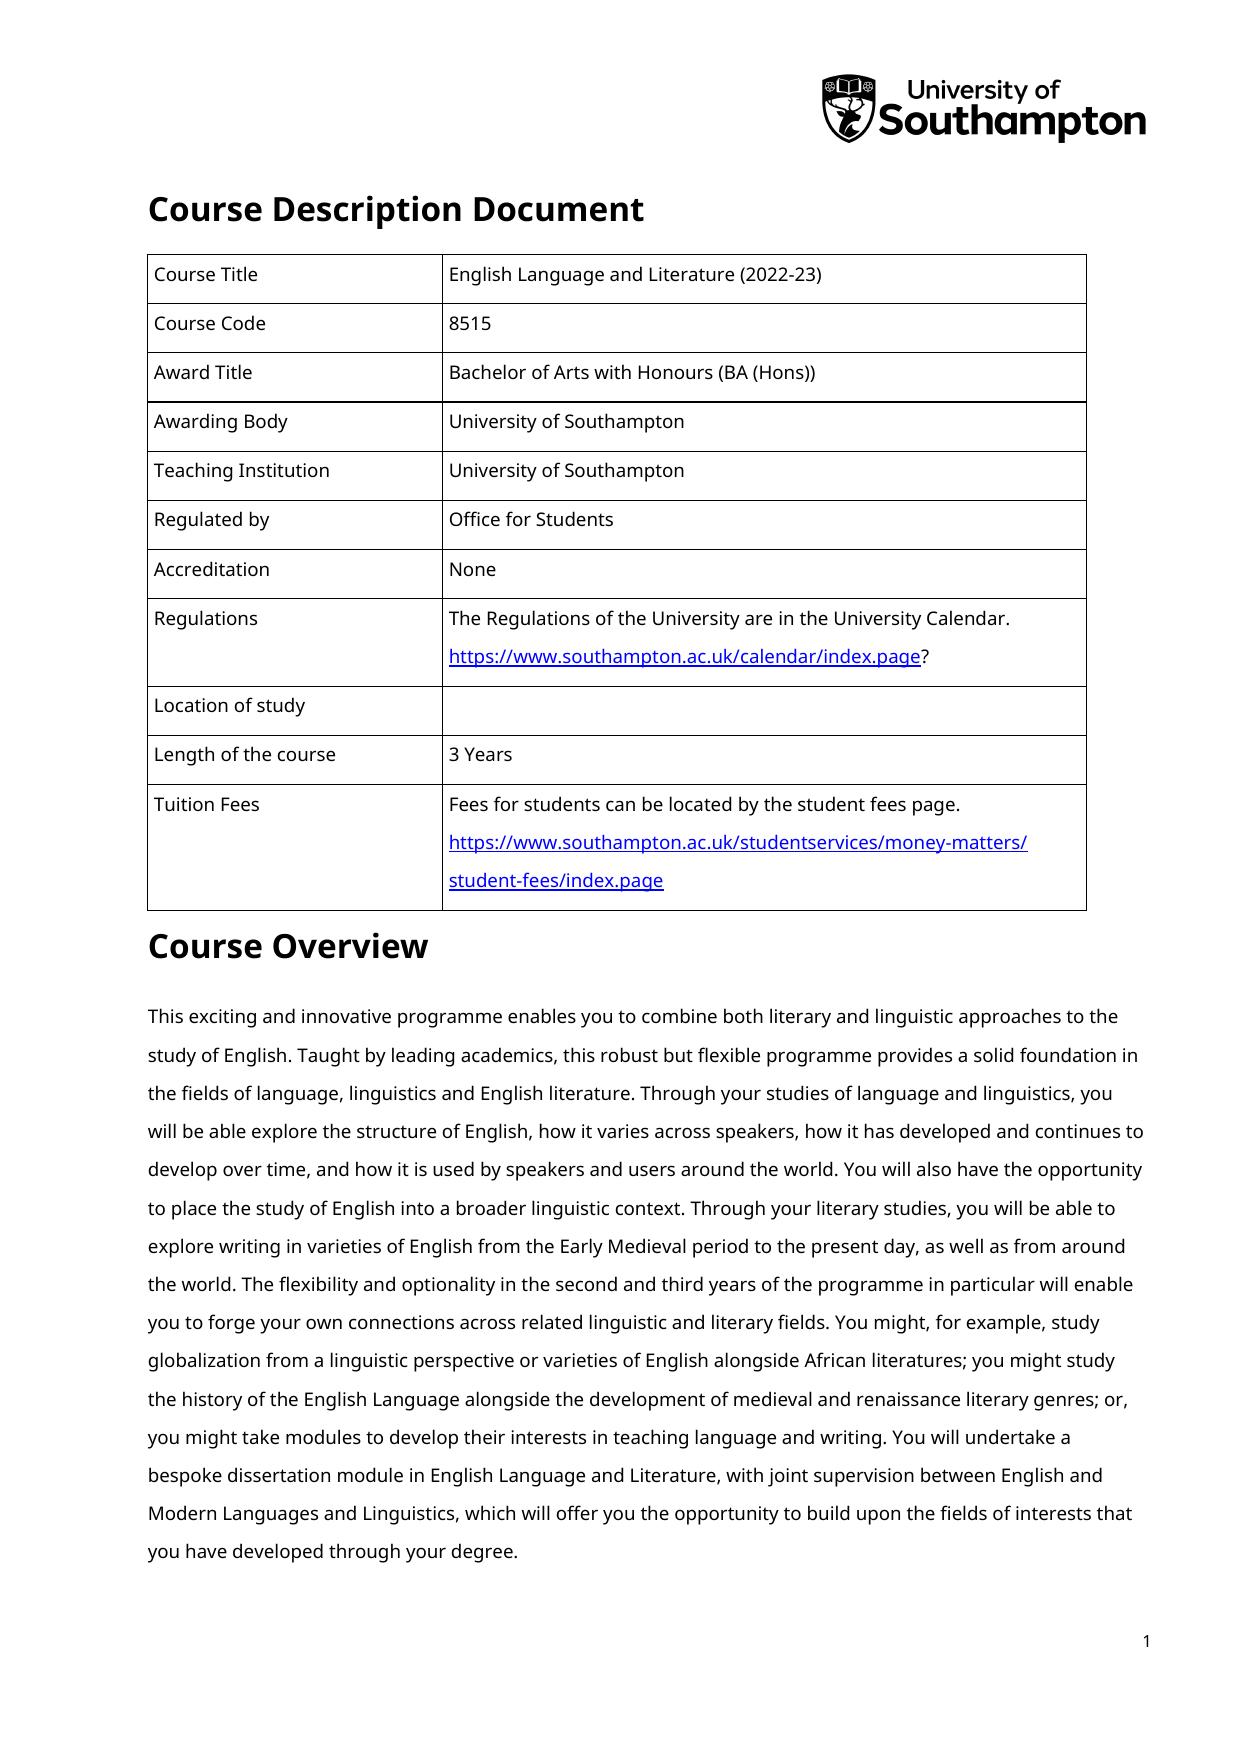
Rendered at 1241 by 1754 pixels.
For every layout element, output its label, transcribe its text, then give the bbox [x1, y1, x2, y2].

table_cell The Regulations of the University are in the University Calendar. https://www.southampton.ac.uk/calendar/index.page? [443, 599, 1086, 686]
table_cell Regulated by [148, 501, 442, 549]
table_cell 3 Years [443, 736, 1086, 784]
table_cell Award Title [148, 353, 442, 401]
table_cell Location of study [148, 687, 442, 735]
table_header English Language and Literature (2022-23) [443, 255, 1086, 303]
table_cell University of Southampton [443, 403, 1086, 451]
table_cell Length of the course [148, 736, 442, 784]
table_cell University of Southampton [443, 452, 1086, 500]
table_header Course Title [148, 255, 442, 303]
table_cell Office for Students [443, 501, 1086, 549]
text This exciting and innovative programme enables you to combine both literary and linguistic approaches to the study of English. Taught by leading academics, this robust but flexible programme provides a solid foundation in the fields of language, linguistics and English literature. Through your studies of language and linguistics, you will be able explore the structure of English, how it varies across speakers, how it has developed and continues to develop over time, and how it is used by speakers and users around the world. You will also have the opportunity to place the study of English into a broader linguistic context. Through your literary studies, you will be able to explore writing in varieties of English from the Early Medieval period to the present day, as well as from around the world. The flexibility and optionality in the second and third years of the programme in particular will enable you to forge your own connections across related linguistic and literary fields. You might, for example, study globalization from a linguistic perspective or varieties of English alongside African literatures; you might study the history of the English Language alongside the development of medieval and renaissance literary genres; or, you might take modules to develop their interests in teaching language and writing. You will undertake a bespoke dissertation module in English Language and Literature, with joint supervision between English and Modern Languages and Linguistics, which will offer you the opportunity to build upon the fields of interests that you have developed through your degree. [148, 1004, 1145, 1603]
subtitle Course Overview [148, 923, 1152, 968]
table_cell 8515 [443, 304, 1086, 352]
table_cell Awarding Body [148, 403, 442, 451]
table_cell [443, 687, 1086, 735]
table_cell Bachelor of Arts with Honours (BA (Hons)) [443, 353, 1086, 401]
subtitle Course Description Document [148, 186, 1152, 231]
table_cell Teaching Institution [148, 452, 442, 500]
table_cell Course Code [148, 304, 442, 352]
table_cell Accreditation [148, 550, 442, 598]
table_cell Regulations [148, 599, 442, 686]
table_cell Fees for students can be located by the student fees page. https://www.southampton.ac.uk/studentservices/money-matters/student-fees/index.page [443, 785, 1086, 909]
table_cell None [443, 550, 1086, 598]
table_cell Tuition Fees [148, 785, 442, 909]
